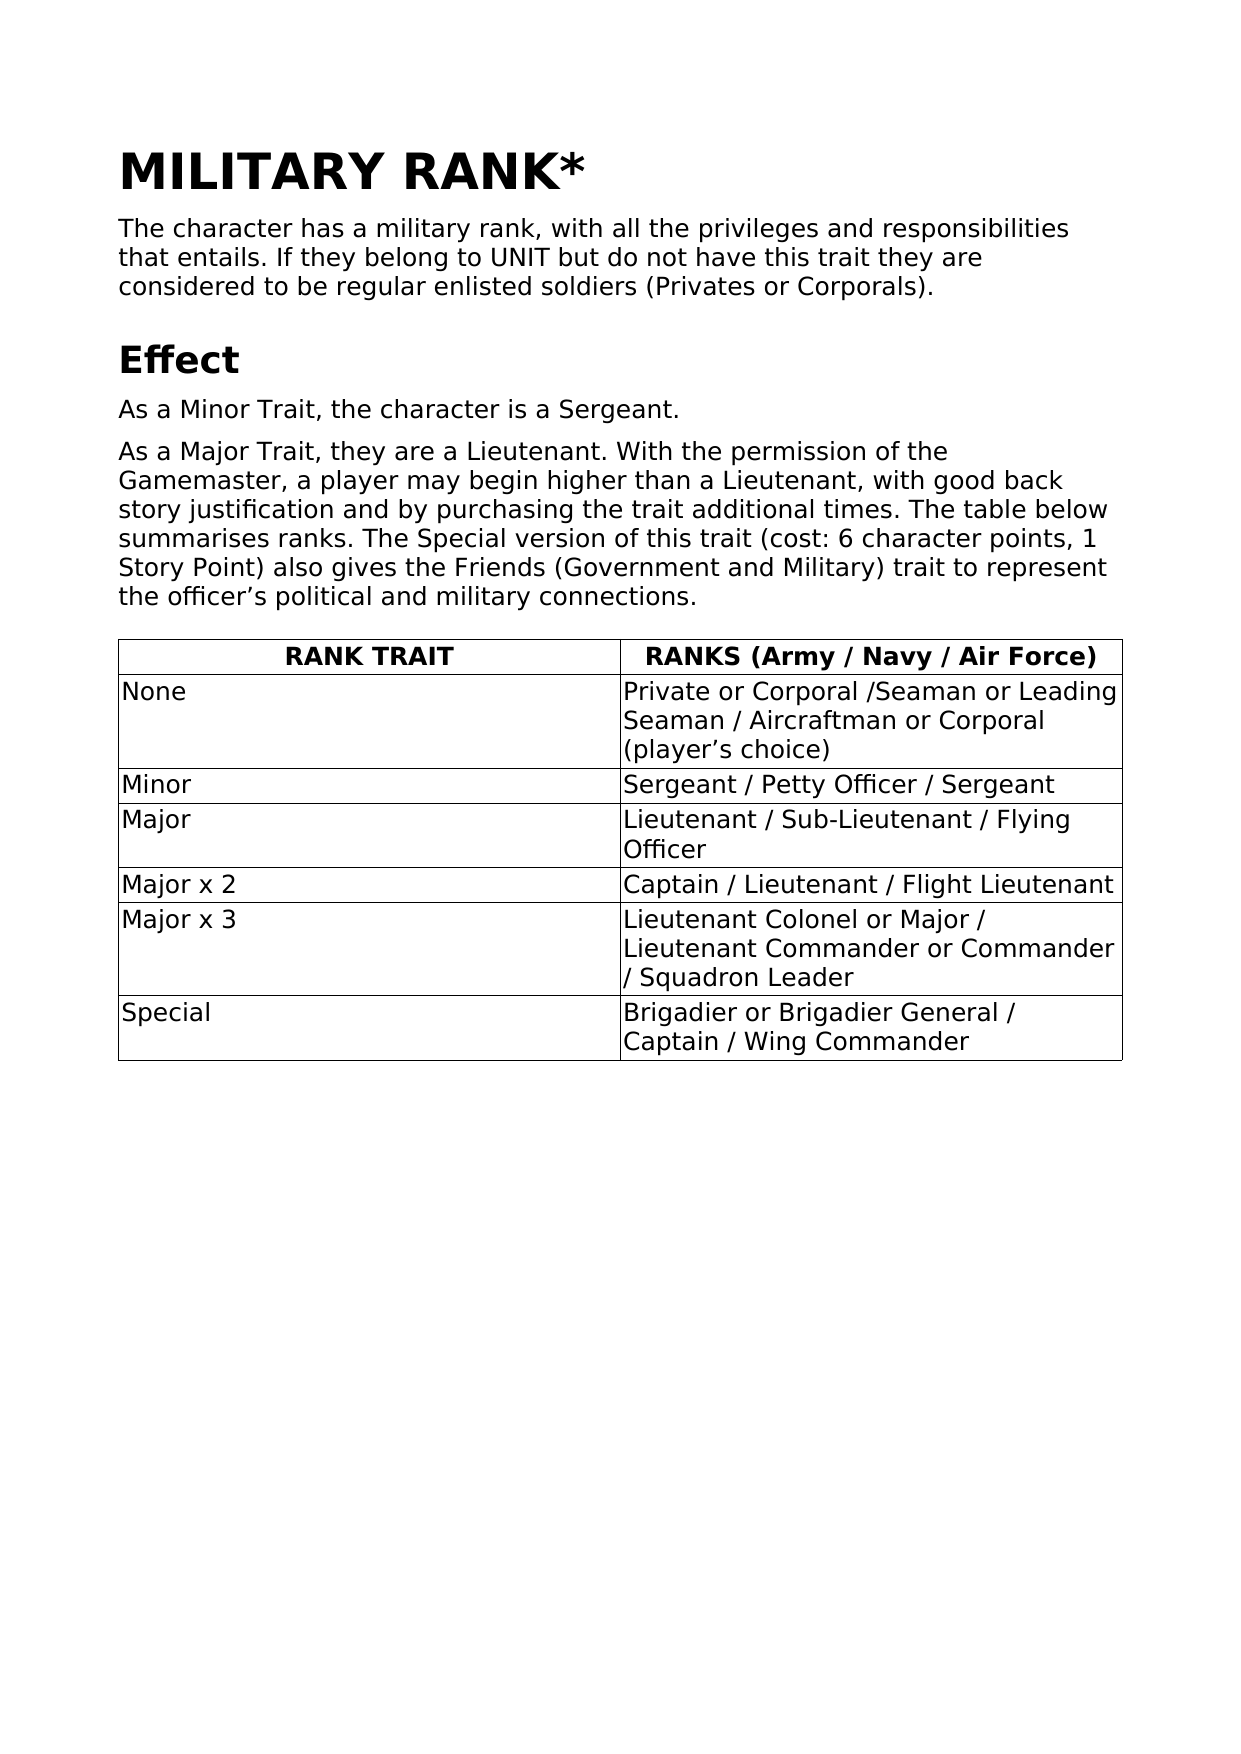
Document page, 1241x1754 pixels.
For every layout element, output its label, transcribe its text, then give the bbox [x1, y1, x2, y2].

table_cell Special [119, 996, 620, 1060]
table_cell Lieutenant Colonel or Major / Lieutenant Commander or Commander / Squadron Leader [621, 903, 1122, 995]
table_cell Captain / Lieutenant / Flight Lieutenant [621, 868, 1122, 902]
table_cell Sergeant / Petty Officer / Sergeant [621, 769, 1122, 803]
subtitle MILITARY RANK* [118, 143, 1122, 201]
table_cell None [119, 675, 620, 767]
table_cell Brigadier or Brigadier General / Captain / Wing Commander [621, 996, 1122, 1060]
table_cell Private or Corporal /Seaman or Leading Seaman / Aircraftman or Corporal (player’s choice) [621, 675, 1122, 767]
table_cell Minor [119, 769, 620, 803]
table_cell Lieutenant / Sub-Lieutenant / Flying Officer [621, 804, 1122, 867]
table_header RANK TRAIT [119, 640, 620, 674]
table_cell Major [119, 804, 620, 867]
text As a Major Trait, they are a Lieutenant. With the permission of the Gamemaster, a player may begin higher than a Lieutenant, with good back story justification and by purchasing the trait additional times. The table below summarises ranks. The Special version of this trait (cost: 6 character points, 1 Story Point) also gives the Friends (Government and Military) trait to represent the officer’s political and military connections. [118, 437, 1122, 612]
table_cell Major x 2 [119, 868, 620, 902]
table_cell Major x 3 [119, 903, 620, 995]
subtitle Effect [118, 339, 1122, 382]
table_header RANKS (Army / Navy / Air Force) [621, 640, 1122, 674]
text As a Minor Trait, the character is a Sergeant. [118, 395, 1122, 424]
text The character has a military rank, with all the privileges and responsibilities that entails. If they belong to UNIT but do not have this trait they are considered to be regular enlisted soldiers (Privates or Corporals). [118, 214, 1122, 301]
